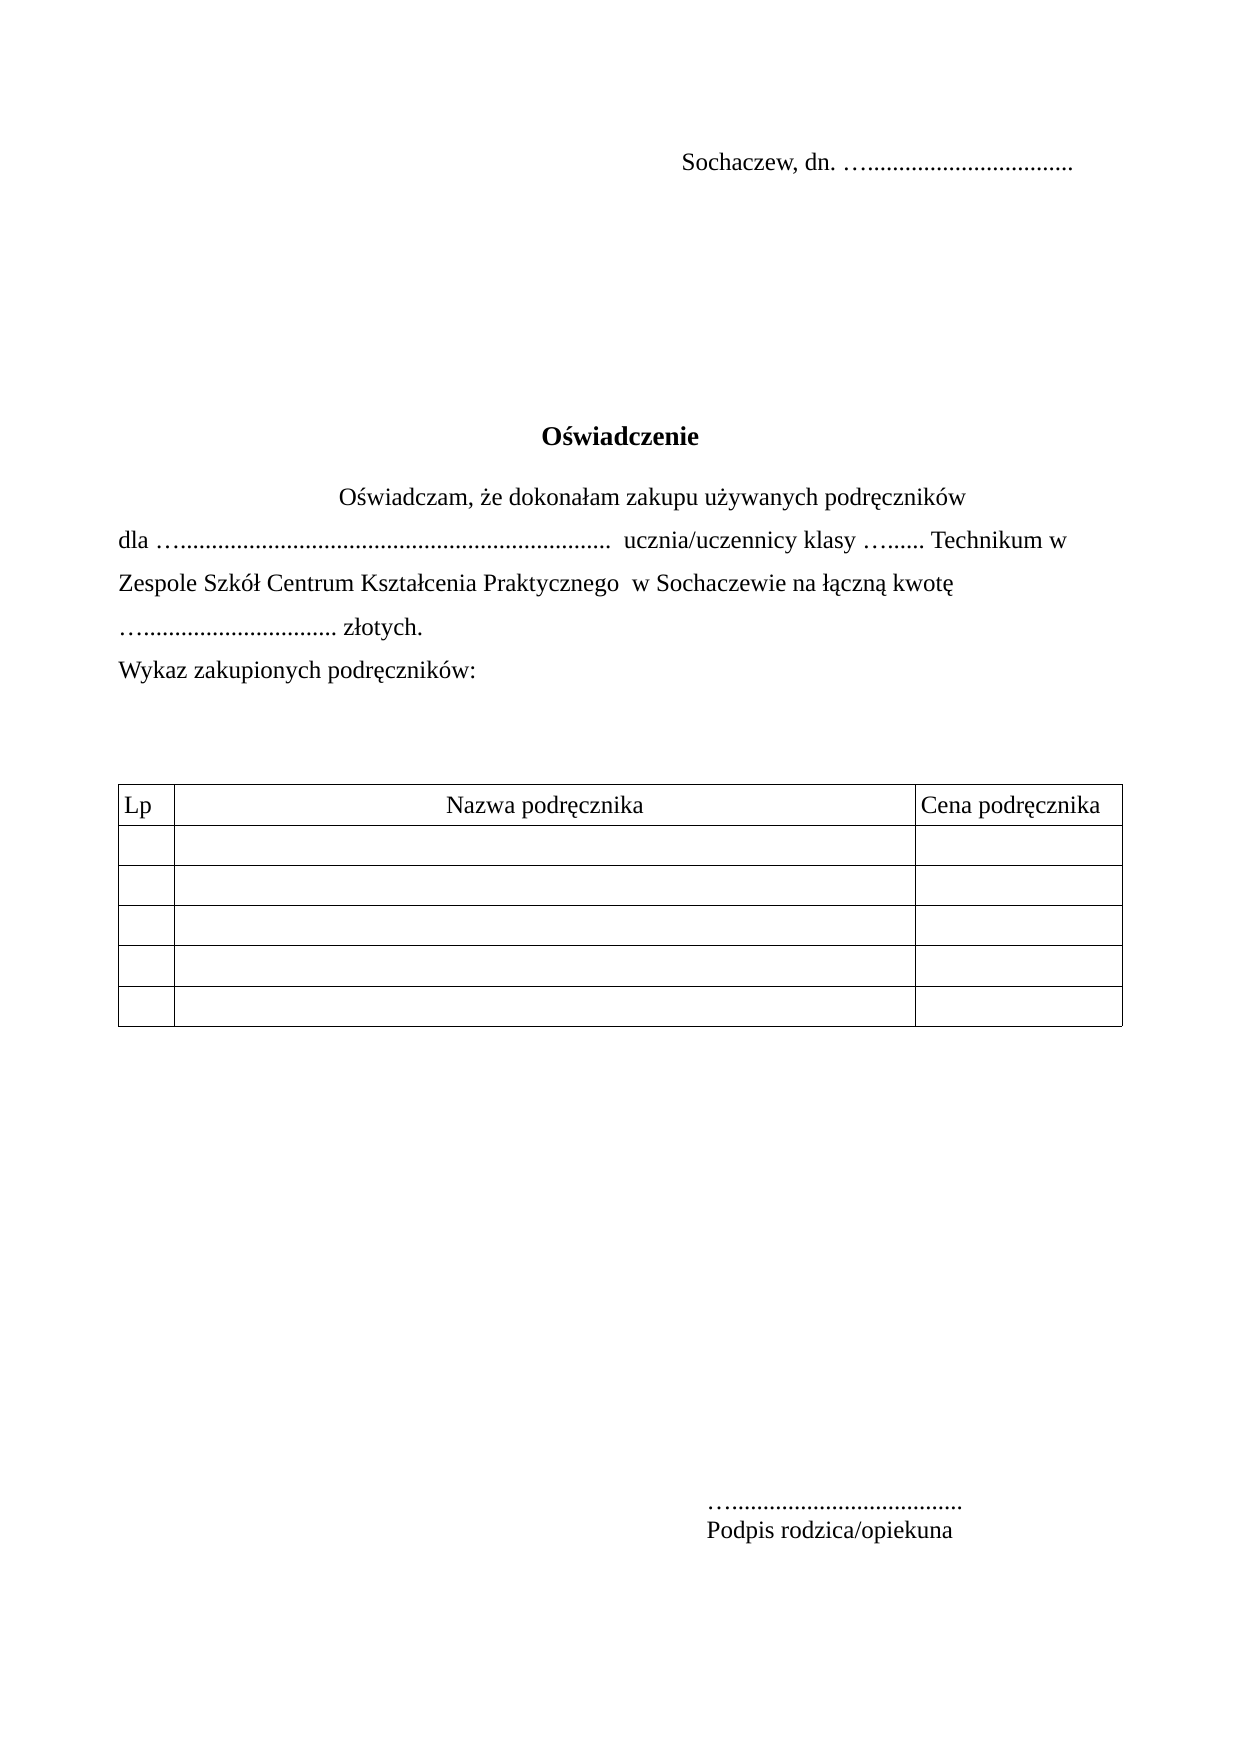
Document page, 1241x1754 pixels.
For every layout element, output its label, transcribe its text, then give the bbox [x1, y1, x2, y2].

table_cell [175, 946, 915, 986]
text Sochaczew, dn. …................................. [118, 147, 1122, 176]
table_cell [916, 946, 1122, 986]
table_cell [916, 826, 1122, 865]
table_cell [916, 866, 1122, 905]
text …..................................... [118, 1486, 1122, 1515]
table_cell [175, 987, 915, 1026]
table_cell [916, 987, 1122, 1026]
text Podpis rodzica/opiekuna [118, 1515, 1122, 1544]
table_header Cena podręcznika [916, 785, 1122, 824]
table_header Nazwa podręcznika [175, 785, 915, 824]
table_header Lp [119, 785, 174, 824]
table_cell [119, 987, 174, 1026]
text dla …..................................................................... ucznia/uczennicy klasy …...... Technikum w Zespole Szkół Centrum Kształcenia Praktycznego w Sochaczewie na łączną kwotę …............................... złotych. [118, 525, 1122, 640]
table_cell [119, 866, 174, 905]
text Wykaz zakupionych podręczników: [118, 655, 1122, 683]
table_cell [175, 826, 915, 865]
text Oświadczenie [118, 420, 1122, 451]
table_cell [119, 826, 174, 865]
table_cell [916, 906, 1122, 945]
table_cell [175, 866, 915, 905]
table_cell [119, 946, 174, 986]
table_cell [175, 906, 915, 945]
table_cell [119, 906, 174, 945]
text Oświadczam, że dokonałam zakupu używanych podręczników [118, 482, 1122, 511]
